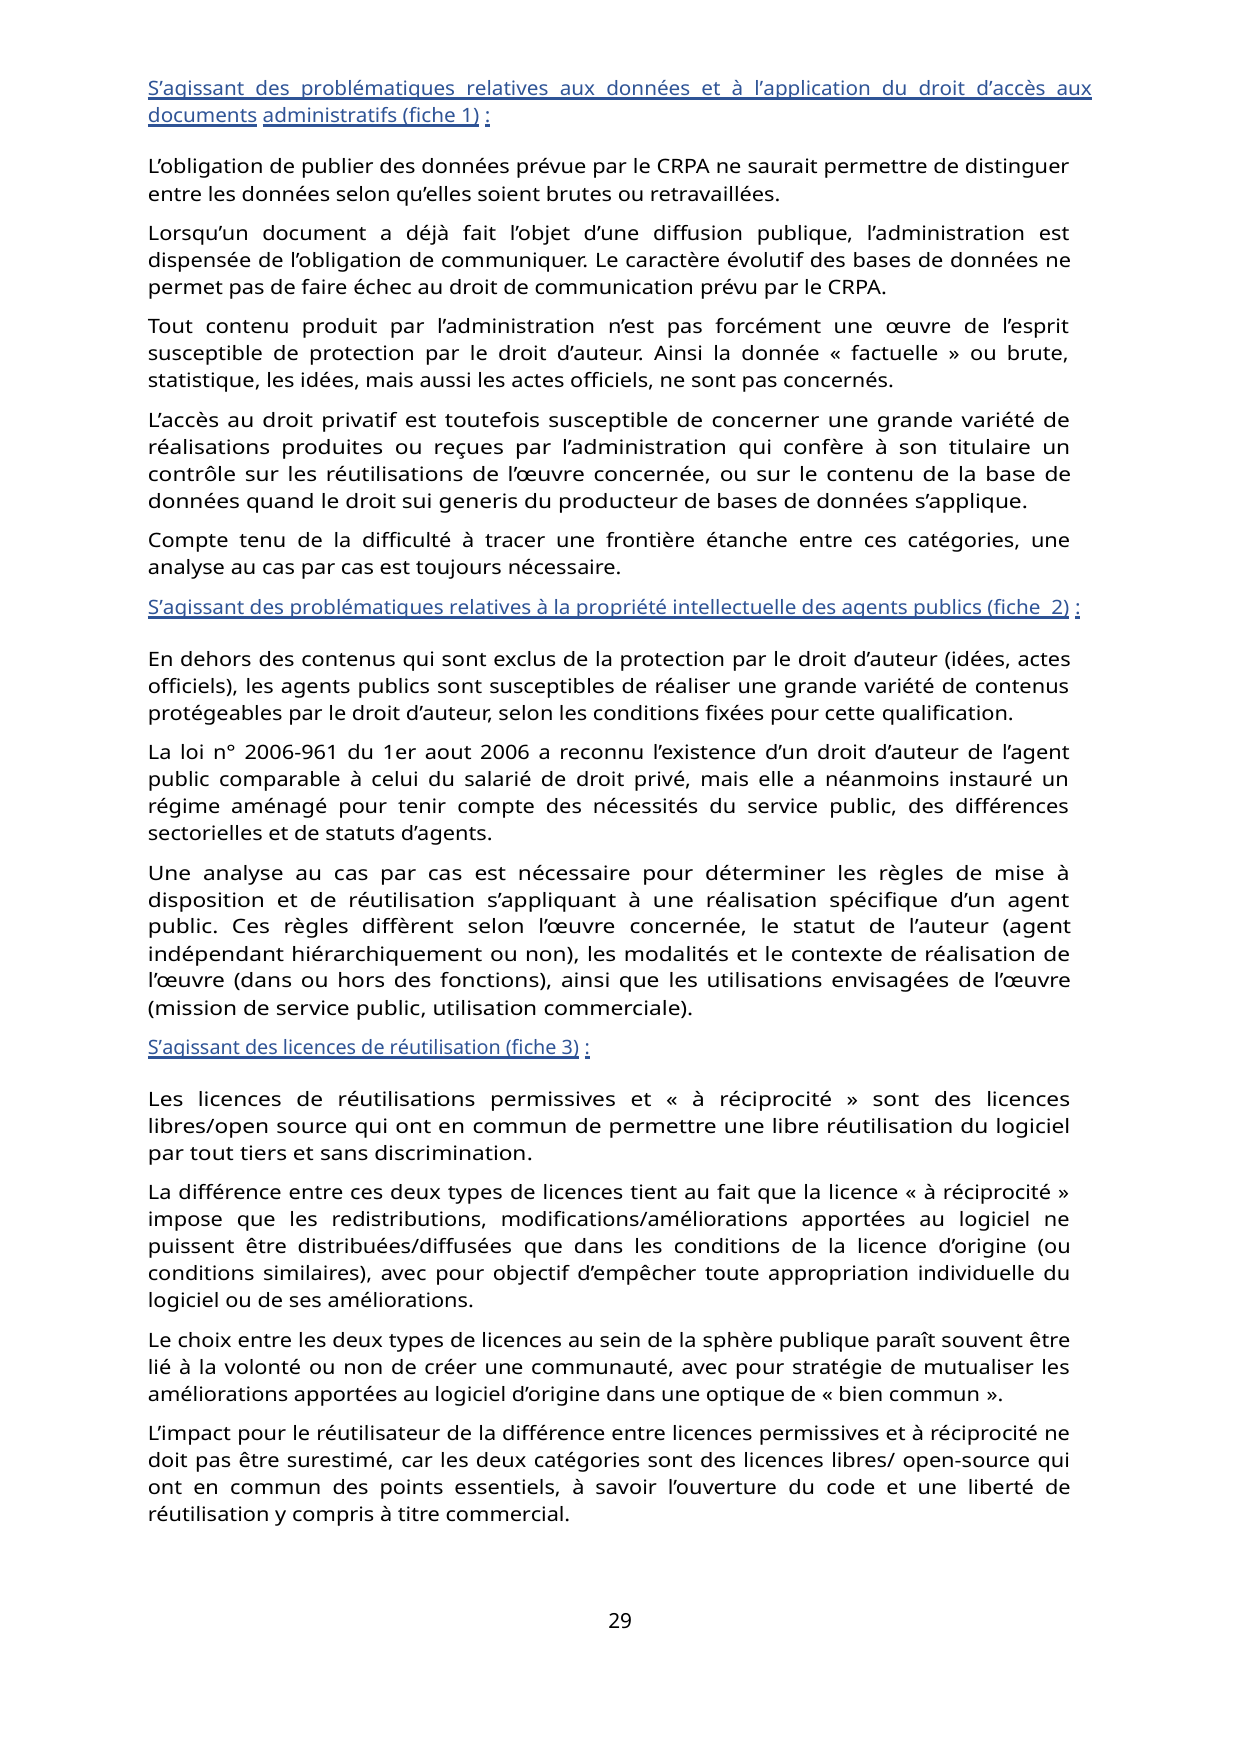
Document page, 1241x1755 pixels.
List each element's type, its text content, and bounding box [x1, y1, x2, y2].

text L’obligation de publier des données prévue par le CRPA ne saurait permettre de distinguer entre les données selon qu’elles soient brutes ou retravaillées. [148, 153, 1071, 207]
text La différence entre ces deux types de licences tient au fait que la licence « à réciprocité » impose que les redistributions, modifications/améliorations apportées au logiciel ne puissent être distribuées/diffusées que dans les conditions de la licence d’origine (ou conditions similaires), avec pour objectif d’empêcher toute appropriation individuelle du logiciel ou de ses améliorations. [148, 1179, 1071, 1313]
text Les licences de réutilisations permissives et « à réciprocité » sont des licences libres/open source qui ont en commun de permettre une libre réutilisation du logiciel par tout tiers et sans discrimination. [148, 1085, 1070, 1166]
text Compte tenu de la difficulté à tracer une frontière étanche entre ces catégories, une analyse au cas par cas est toujours nécessaire. [148, 527, 1071, 581]
text Une analyse au cas par cas est nécessaire pour déterminer les règles de mise à disposition et de réutilisation s’appliquant à une réalisation spécifique d’un agent public. Ces règles diffèrent selon l’œuvre concernée, le statut de l’auteur (agent indépendant hiérarchiquement ou non), les modalités et le contexte de réalisation de l’œuvre (dans ou hors des fonctions), ainsi que les utilisations envisagées de l’œuvre (mission de service public, utilisation commerciale). [148, 859, 1071, 1021]
subtitle S’agissant des problématiques relatives à la propriété intellectuelle des agents publics (fiche 2) : [148, 593, 1093, 620]
text Le choix entre les deux types de licences au sein de la sphère publique paraît souvent être lié à la volonté ou non de créer une communauté, avec pour stratégie de mutualiser les améliorations apportées au logiciel d’origine dans une optique de « bien commun ». [148, 1326, 1071, 1407]
text La loi n° 2006-961 du 1er aout 2006 a reconnu l’existence d’un droit d’auteur de l’agent public comparable à celui du salarié de droit privé, mais elle a néanmoins instauré un régime aménagé pour tenir compte des nécessités du service public, des différences sectorielles et de statuts d’agents. [148, 738, 1071, 846]
subtitle S’agissant des problématiques relatives aux données et à l’application du droit d’accès aux documents administratifs (fiche 1) : [148, 74, 1093, 128]
text Lorsqu’un document a déjà fait l’objet d’une diffusion publique, l’administration est dispensée de l’obligation de communiquer. Le caractère évolutif des bases de données ne permet pas de faire échec au droit de communication prévu par le CRPA. [148, 219, 1071, 300]
subtitle S’agissant des licences de réutilisation (fiche 3) : [148, 1033, 1093, 1060]
text Tout contenu produit par l’administration n’est pas forcément une œuvre de l’esprit susceptible de protection par le droit d’auteur. Ainsi la donnée « factuelle » ou brute, statistique, les idées, mais aussi les actes officiels, ne sont pas concernés. [148, 313, 1071, 394]
text En dehors des contenus qui sont exclus de la protection par le droit d’auteur (idées, actes officiels), les agents publics sont susceptibles de réaliser une grande variété de contenus protégeables par le droit d’auteur, selon les conditions fixées pour cette qualification. [148, 645, 1071, 726]
text L’accès au droit privatif est toutefois susceptible de concerner une grande variété de réalisations produites ou reçues par l’administration qui confère à son titulaire un contrôle sur les réutilisations de l’œuvre concernée, ou sur le contenu de la base de données quand le droit sui generis du producteur de bases de données s’applique. [148, 406, 1071, 514]
text L’impact pour le réutilisateur de la différence entre licences permissives et à réciprocité ne doit pas être surestimé, car les deux catégories sont des licences libres/ open-source qui ont en commun des points essentiels, à savoir l’ouverture du code et une liberté de réutilisation y compris à titre commercial. [148, 1419, 1071, 1527]
